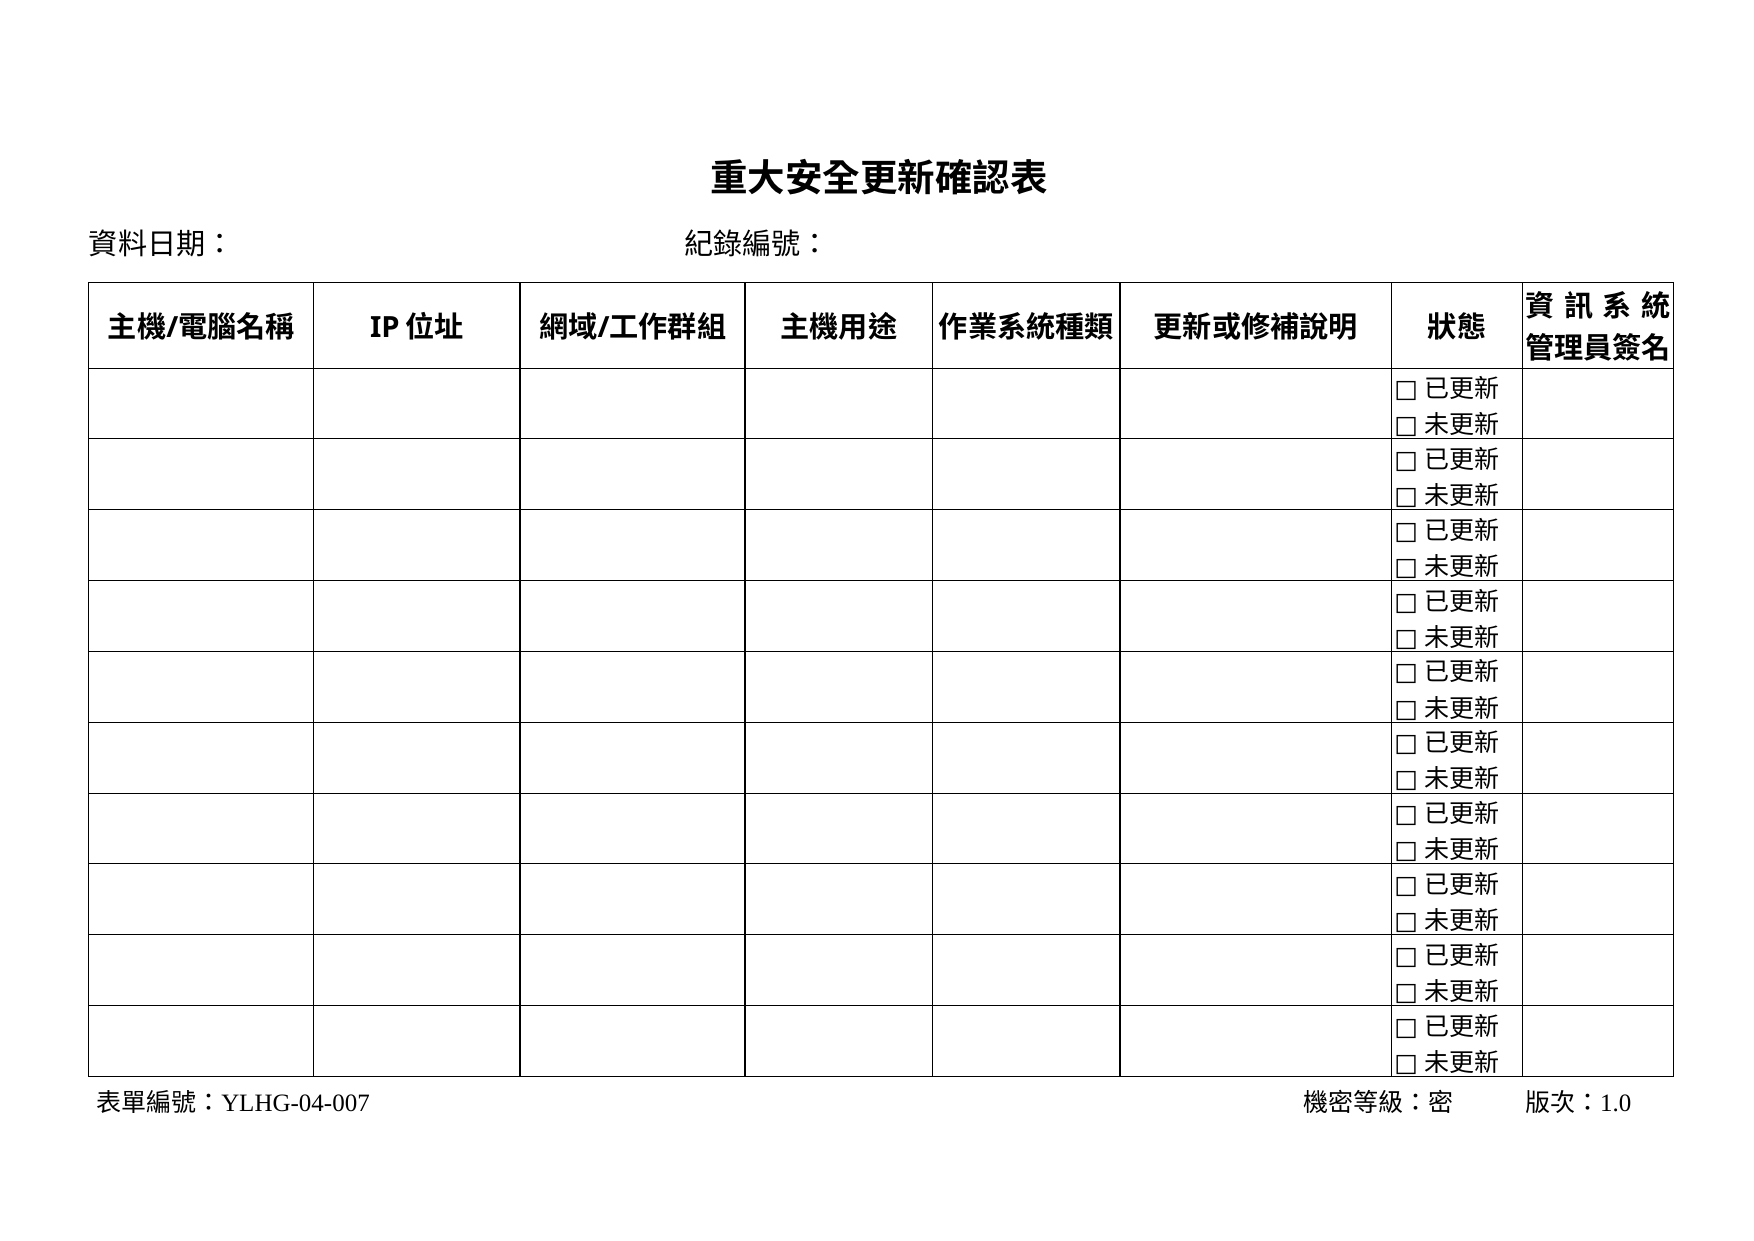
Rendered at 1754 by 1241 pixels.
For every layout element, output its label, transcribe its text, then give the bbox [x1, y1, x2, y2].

table_cell □ 已更新 □ 未更新 [1392, 510, 1522, 580]
table_cell [746, 439, 932, 509]
table_cell □ 已更新 □ 未更新 [1392, 864, 1522, 934]
table_cell [933, 652, 1119, 722]
table_header 主機用途 [746, 283, 932, 367]
table_cell [1523, 439, 1673, 509]
table_cell [933, 1006, 1119, 1076]
table_header 更新或修補說明 [1121, 283, 1391, 367]
table_cell [746, 510, 932, 580]
table_cell [1523, 510, 1673, 580]
table_cell [521, 864, 744, 934]
table_cell [746, 652, 932, 722]
table_cell [1121, 794, 1391, 863]
table_cell [746, 864, 932, 934]
table_cell [1121, 652, 1391, 722]
table_cell [521, 935, 744, 1005]
table_cell [1523, 369, 1673, 438]
table_cell [746, 581, 932, 651]
table_cell [314, 510, 519, 580]
table_cell [89, 723, 313, 792]
table_cell [89, 510, 313, 580]
table_cell [1523, 864, 1673, 934]
table_cell [521, 1006, 744, 1076]
table_cell [521, 794, 744, 863]
table_cell [1121, 439, 1391, 509]
table_cell [314, 581, 519, 651]
table_header IP位址 [314, 283, 519, 367]
table_header 主機/電腦名稱 [89, 283, 313, 367]
table_cell [1121, 369, 1391, 438]
table_cell [521, 581, 744, 651]
table_cell [89, 864, 313, 934]
table_cell [933, 794, 1119, 863]
table_cell [521, 369, 744, 438]
table_cell [89, 794, 313, 863]
table_cell [933, 935, 1119, 1005]
text 資料日期： 紀錄編號： [89, 221, 1607, 263]
table_cell □ 已更新 □ 未更新 [1392, 935, 1522, 1005]
table_cell □ 已更新 □ 未更新 [1392, 369, 1522, 438]
table_cell [1523, 581, 1673, 651]
table_cell [933, 864, 1119, 934]
table_cell [89, 581, 313, 651]
table_cell [1523, 723, 1673, 792]
table_cell [314, 794, 519, 863]
table_cell [1121, 1006, 1391, 1076]
table_cell [1121, 581, 1391, 651]
table_header 狀態 [1392, 283, 1522, 367]
table_cell □ 已更新 □ 未更新 [1392, 581, 1522, 651]
table_cell [933, 439, 1119, 509]
table_cell [746, 794, 932, 863]
table_cell [89, 652, 313, 722]
table_cell [746, 1006, 932, 1076]
table_cell [89, 369, 313, 438]
table_header 資訊系統 管理員簽名 [1523, 283, 1673, 367]
table_cell [933, 510, 1119, 580]
table_cell [1121, 864, 1391, 934]
table_cell [314, 1006, 519, 1076]
table_cell □ 已更新 □ 未更新 [1392, 1006, 1522, 1076]
table_cell □ 已更新 □ 未更新 [1392, 439, 1522, 509]
table_cell [521, 723, 744, 792]
table_cell [521, 439, 744, 509]
table_cell [314, 369, 519, 438]
table_cell [314, 439, 519, 509]
table_cell [933, 723, 1119, 792]
table_cell [1523, 794, 1673, 863]
table_cell [314, 723, 519, 792]
table_header 作業系統種類 [933, 283, 1119, 367]
table_header 網域/工作群組 [521, 283, 744, 367]
table_cell □ 已更新 □ 未更新 [1392, 723, 1522, 792]
table_cell [746, 935, 932, 1005]
table_cell [933, 581, 1119, 651]
table_cell [314, 864, 519, 934]
table_cell [1121, 510, 1391, 580]
table_cell [89, 935, 313, 1005]
table_cell [746, 369, 932, 438]
table_cell [746, 723, 932, 792]
table_cell [521, 652, 744, 722]
table_cell [1121, 935, 1391, 1005]
table_cell [1121, 723, 1391, 792]
table_cell [933, 369, 1119, 438]
table_cell [89, 439, 313, 509]
table_cell [89, 1006, 313, 1076]
table_cell [1523, 652, 1673, 722]
table_cell □ 已更新 □ 未更新 [1392, 652, 1522, 722]
table_cell [1523, 1006, 1673, 1076]
table_cell [314, 652, 519, 722]
table_cell [521, 510, 744, 580]
table_cell [1523, 935, 1673, 1005]
text 重大安全更新確認表 [92, 148, 1665, 202]
table_cell □ 已更新 □ 未更新 [1392, 794, 1522, 863]
table_cell [314, 935, 519, 1005]
